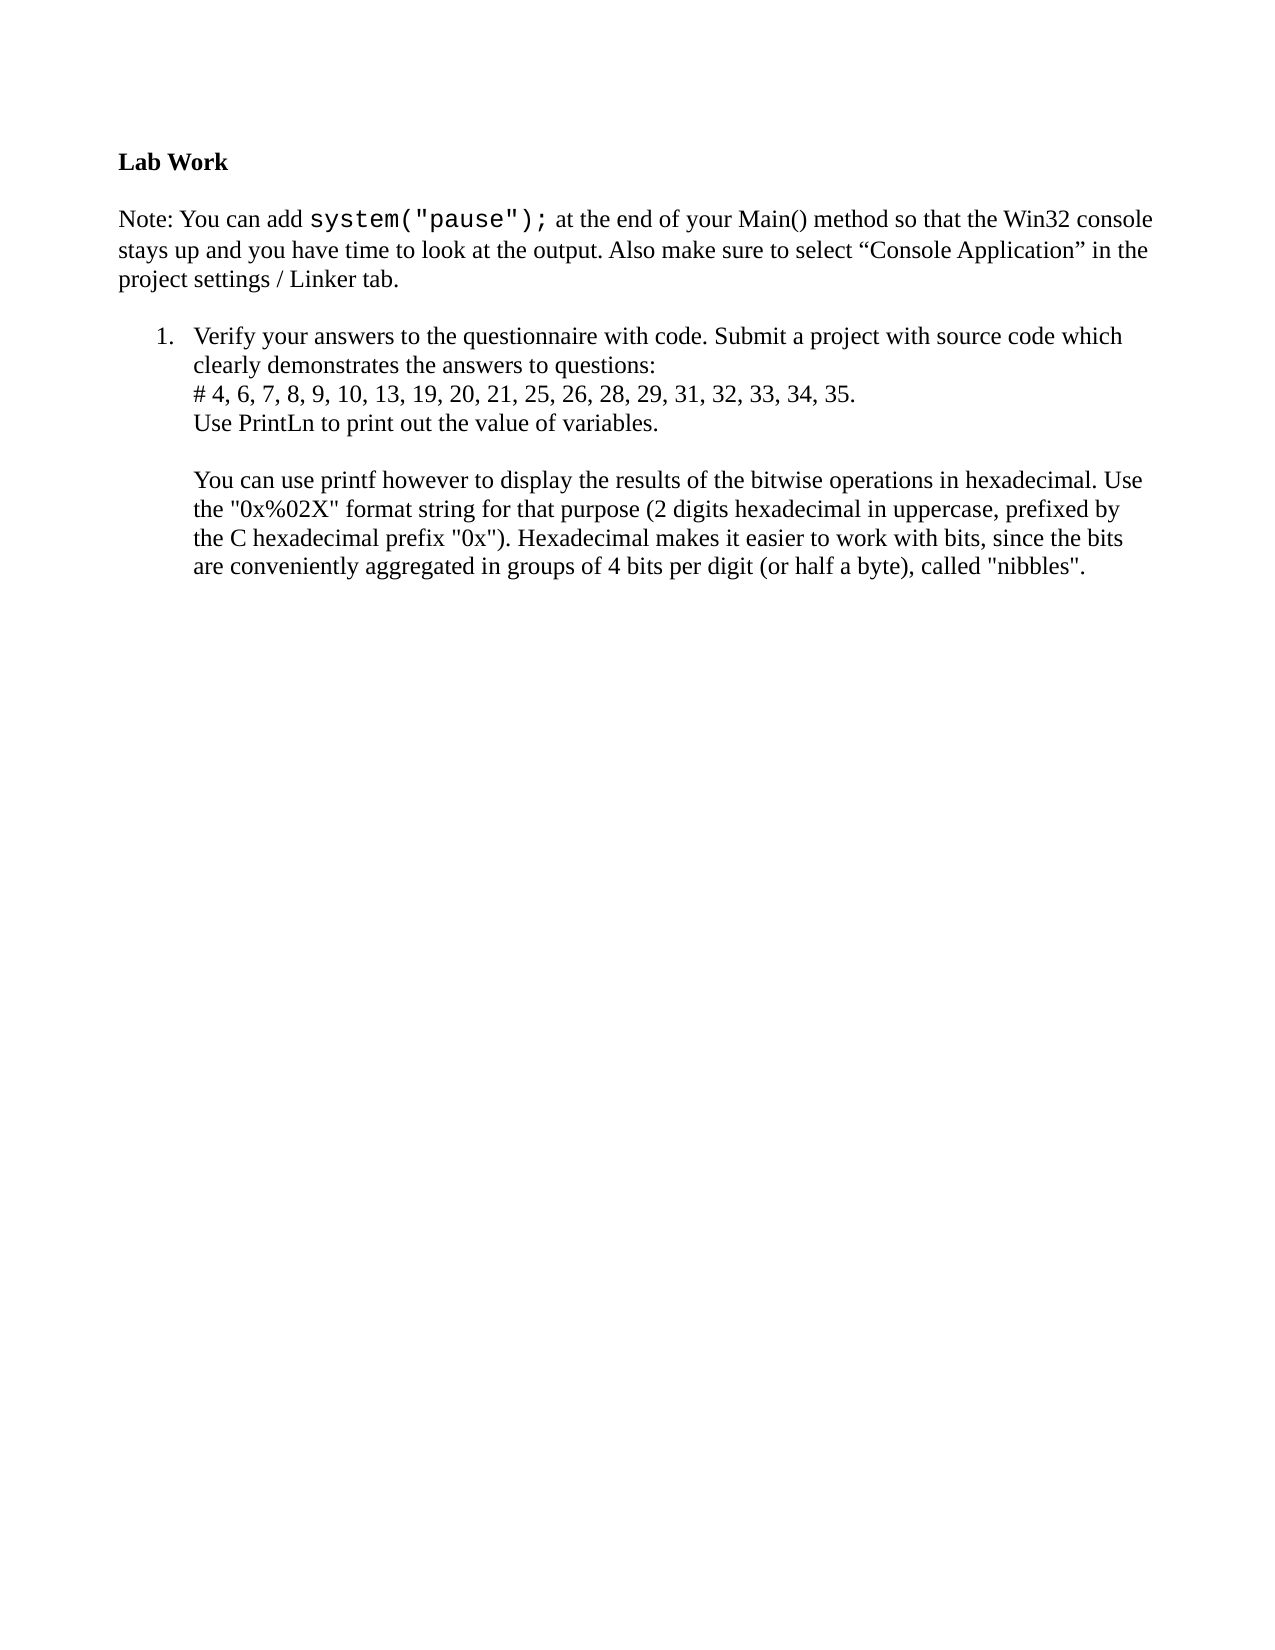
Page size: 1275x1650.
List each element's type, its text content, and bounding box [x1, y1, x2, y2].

list Verify your answers to the questionnaire with code. Submit a project with source code which clearly demonstrates the answers to questions: # 4, 6, 7, 8, 9, 10, 13, 19, 20, 21, 25, 26, 28, 29, 31, 32, 33, 34, 35. Use PrintLn to print out the value of variables. You can use printf however to display the results of the bitwise operations in hexadecimal. Use the "0x%02X" format string for that purpose (2 digits hexadecimal in uppercase, prefixed by the C hexadecimal prefix "0x"). Hexadecimal makes it easier to work with bits, since the bits are conveniently aggregated in groups of 4 bits per digit (or half a byte), called "nibbles". [156, 321, 1157, 580]
text Lab Work Note: You can add system("pause"); at the end of your Main() method so that the Win32 console stays up and you have time to look at the output. Also make sure to select “Console Application” in the project settings / Linker tab. [118, 147, 1157, 293]
